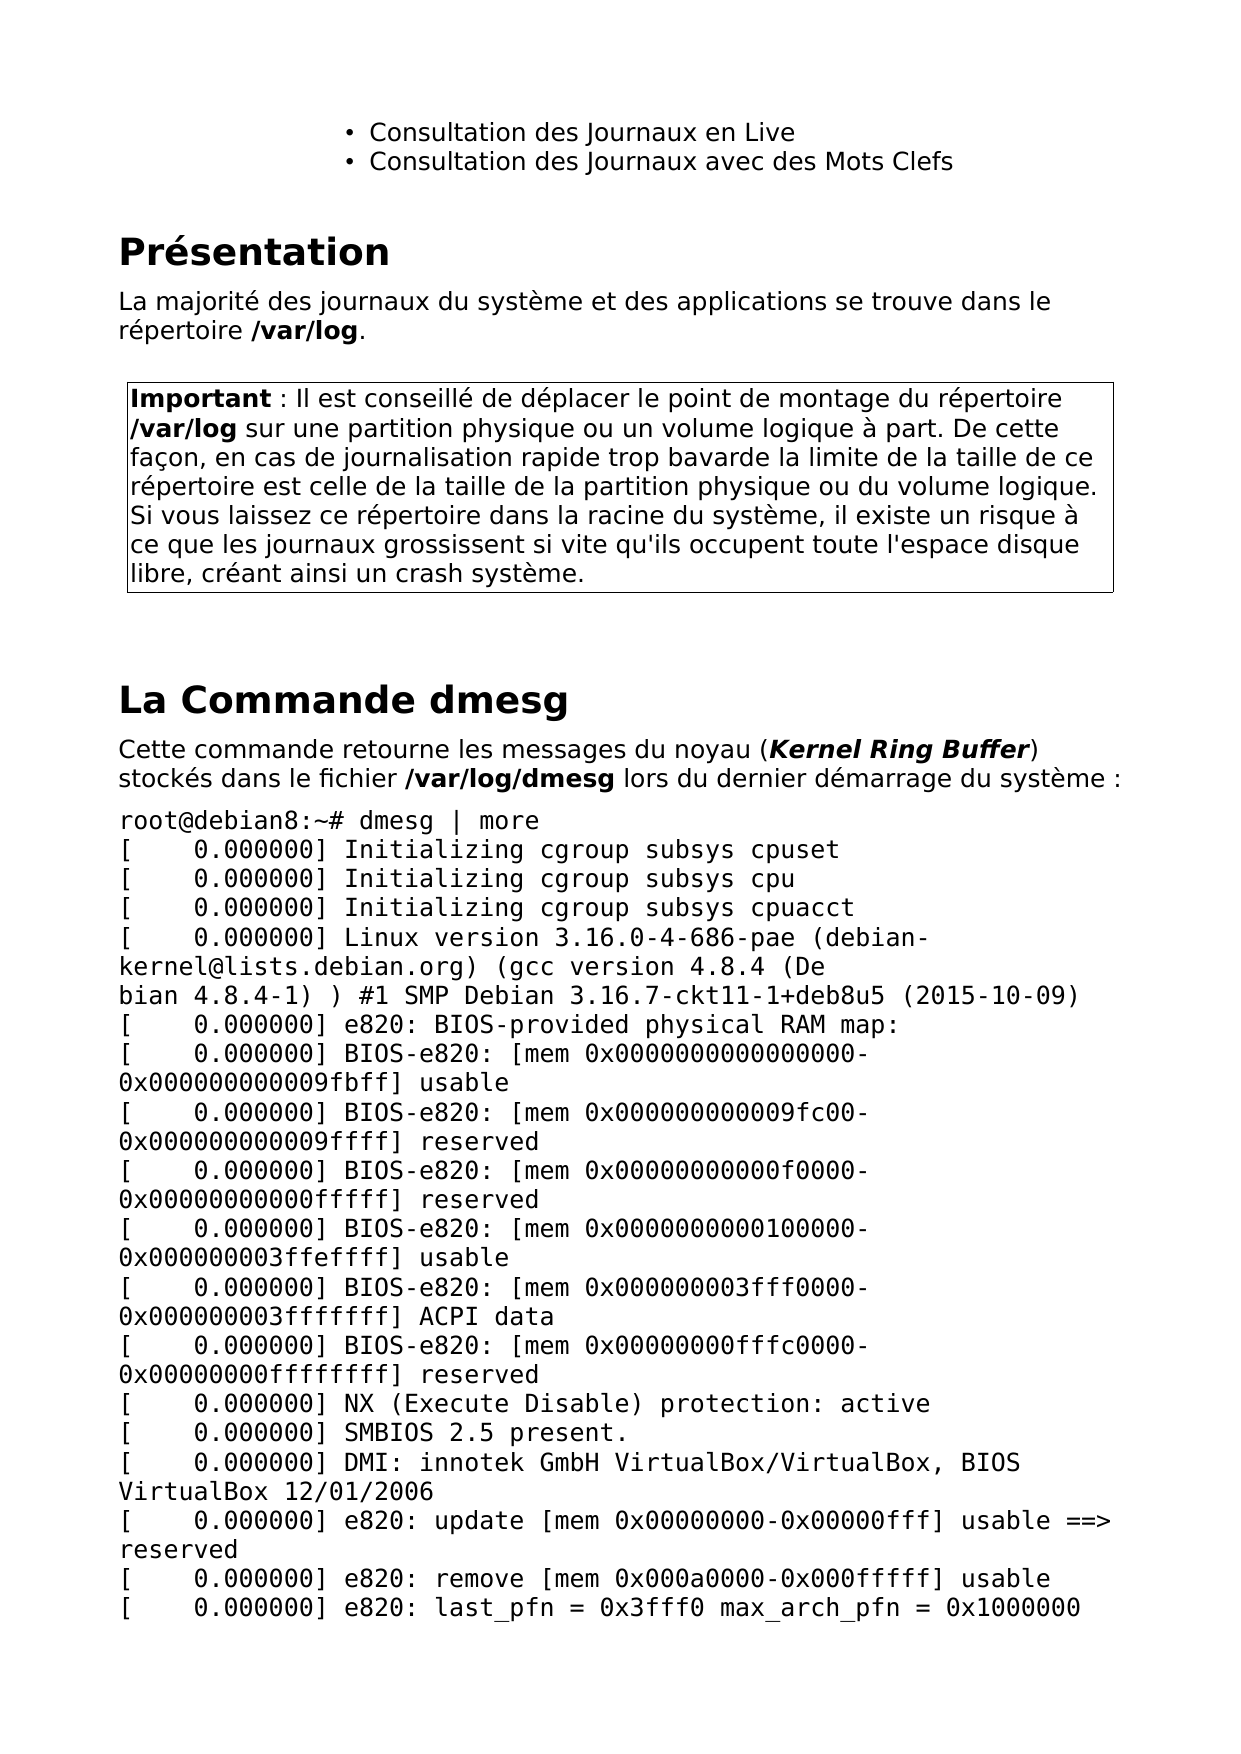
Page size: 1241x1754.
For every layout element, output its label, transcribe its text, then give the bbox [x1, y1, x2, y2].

text Cette commande retourne les messages du noyau (Kernel Ring Buffer) stockés dans le fichier /var/log/dmesg lors du dernier démarrage du système : [118, 735, 1122, 794]
text root@debian8:~# dmesg | more [ 0.000000] Initializing cgroup subsys cpuset [ 0.000000] Initializing cgroup subsys cpu [ 0.000000] Initializing cgroup subsys cpuacct [ 0.000000] Linux version 3.16.0-4-686-pae (debian-kernel@lists.debian.org) (gcc version 4.8.4 (De bian 4.8.4-1) ) #1 SMP Debian 3.16.7-ckt11-1+deb8u5 (2015-10-09) [ 0.000000] e820: BIOS-provided physical RAM map: [ 0.000000] BIOS-e820: [mem 0x0000000000000000-0x000000000009fbff] usable [ 0.000000] BIOS-e820: [mem 0x000000000009fc00-0x000000000009ffff] reserved [ 0.000000] BIOS-e820: [mem 0x00000000000f0000-0x00000000000fffff] reserved [ 0.000000] BIOS-e820: [mem 0x0000000000100000-0x000000003ffeffff] usable [ 0.000000] BIOS-e820: [mem 0x000000003fff0000-0x000000003fffffff] ACPI data [ 0.000000] BIOS-e820: [mem 0x00000000fffc0000-0x00000000ffffffff] reserved [ 0.000000] NX (Execute Disable) protection: active [ 0.000000] SMBIOS 2.5 present. [ 0.000000] DMI: innotek GmbH VirtualBox/VirtualBox, BIOS VirtualBox 12/01/2006 [ 0.000000] e820: update [mem 0x00000000-0x00000fff] usable ==> reserved [ 0.000000] e820: remove [mem 0x000a0000-0x000fffff] usable [ 0.000000] e820: last_pfn = 0x3fff0 max_arch_pfn = 0x1000000 [118, 806, 1122, 1623]
list Consultation des Journaux avec des Mots Clefs [354, 147, 1122, 176]
text La majorité des journaux du système et des applications se trouve dans le répertoire /var/log. [118, 287, 1122, 345]
list Consultation des Journaux en Live [354, 118, 1122, 147]
subtitle La Commande dmesg [118, 679, 1122, 723]
subtitle Présentation [118, 231, 1122, 274]
table_header Important : Il est conseillé de déplacer le point de montage du répertoire /var/log sur une partition physique ou un volume logique à part. De cette façon, en cas de journalisation rapide trop bavarde la limite de la taille de ce répertoire est celle de la taille de la partition physique ou du volume logique. Si vous laissez ce répertoire dans la racine du système, il existe un risque à ce que les journaux grossissent si vite qu'ils occupent toute l'espace disque libre, créant ainsi un crash système. [128, 383, 1113, 592]
